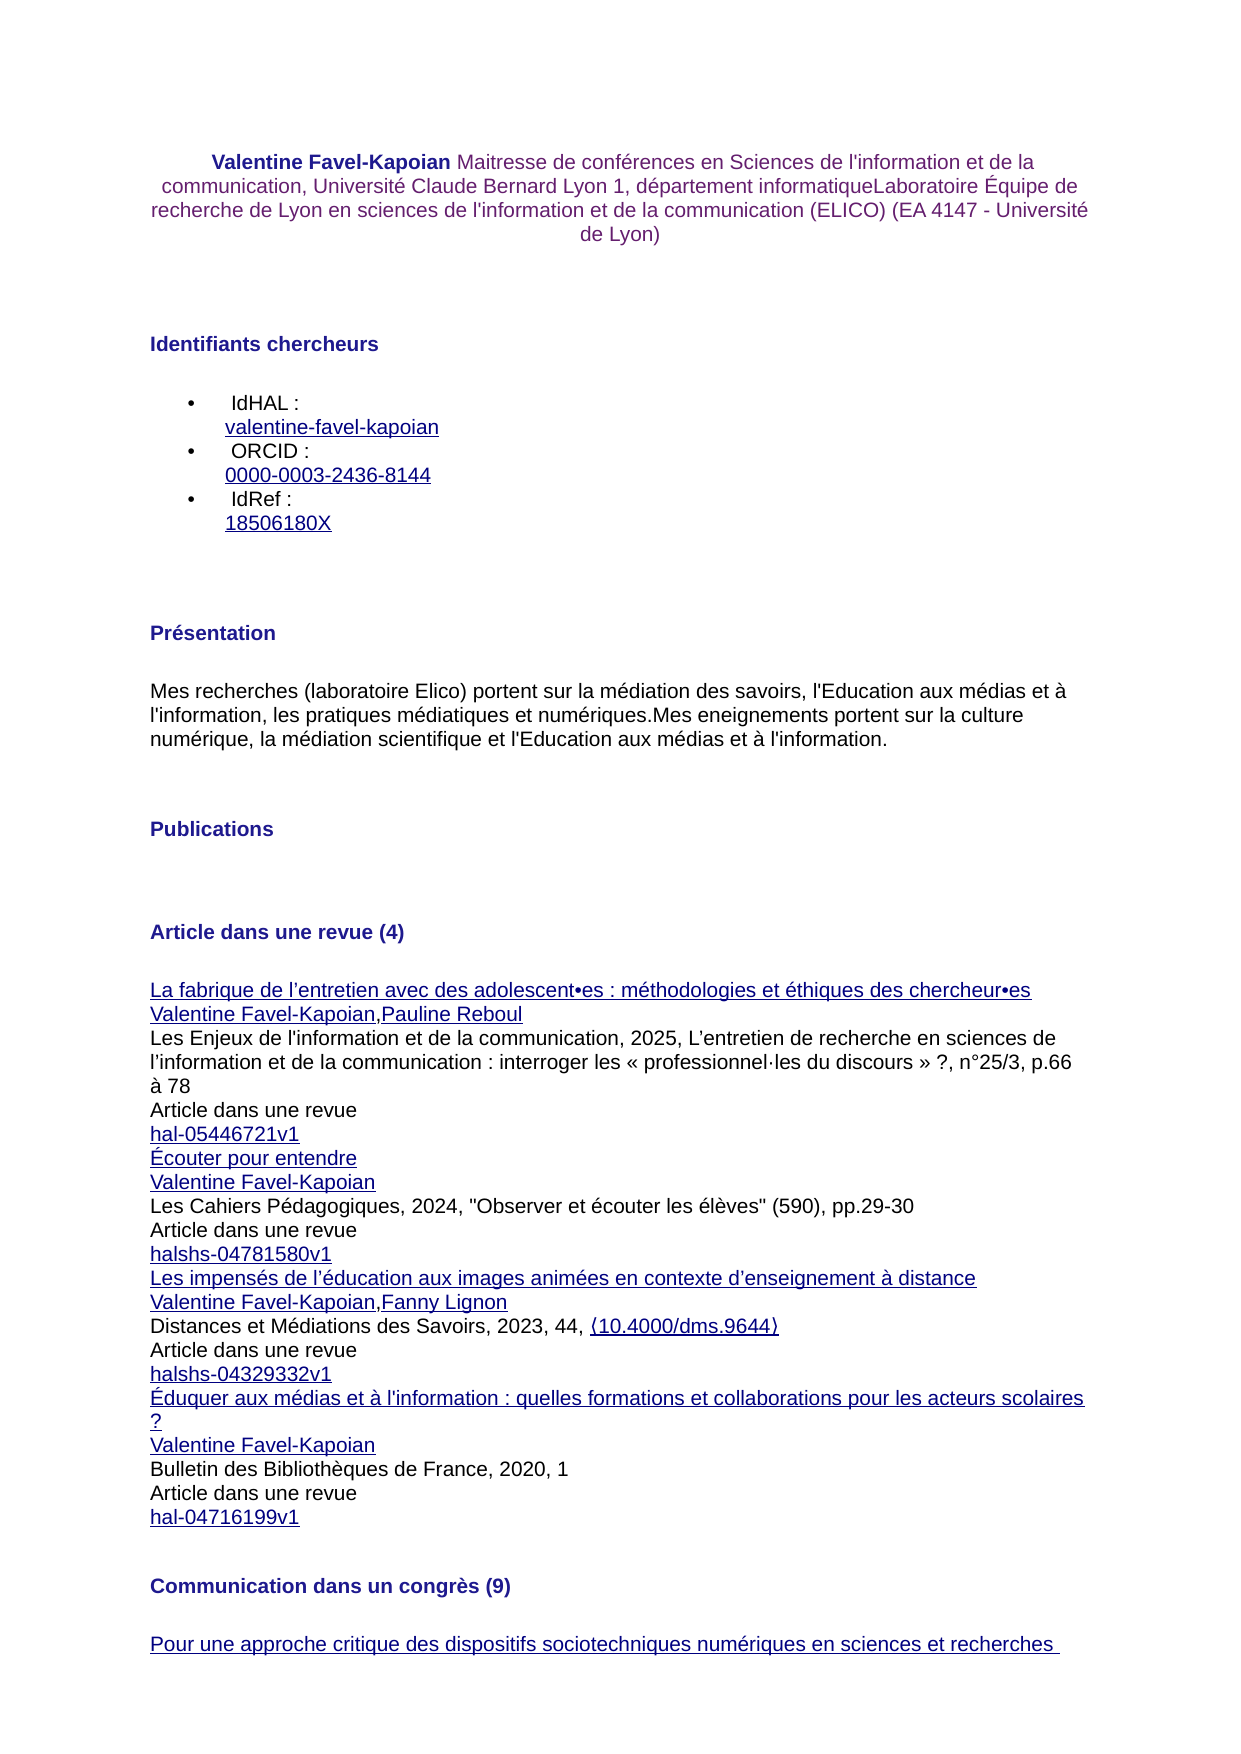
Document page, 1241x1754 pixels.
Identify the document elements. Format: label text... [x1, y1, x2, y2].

subtitle Article dans une revue (4) [150, 920, 1090, 944]
list 18506180X [187, 510, 1090, 534]
subtitle Publications [150, 817, 1090, 841]
text Mes recherches (laboratoire Elico) portent sur la médiation des savoirs, l'Education aux médias et à l'information, les pratiques médiatiques et numériques.Mes eneignements portent sur la culture numérique, la médiation scientifique et l'Education aux médias et à l'information. [150, 679, 1090, 751]
table_header Pour une approche critique des dispositifs sociotechniques numériques en sciences et recherches [150, 1632, 1090, 1656]
list IdRef : [187, 486, 1090, 510]
table_header La fabrique de l’entretien avec des adolescent•es : méthodologies et éthiques des chercheur•es Valentine Favel-Kapoian,Pauline Reboul Les Enjeux de l'information et de la communication, 2025, L’entretien de recherche en sciences de l’information et de la communication : interroger les « professionnel·les du discours » ?, n°25/3, p.66 à 78 Article dans une revue hal-05446721v1 [150, 978, 1090, 1146]
subtitle Présentation [150, 621, 1090, 645]
list valentine-favel-kapoian [187, 414, 1090, 438]
list IdHAL : [187, 391, 1090, 414]
list 0000-0003-2436-8144 [187, 462, 1090, 486]
list ORCID : [187, 438, 1090, 462]
subtitle Valentine Favel-Kapoian Maitresse de conférences en Sciences de l'information et de la communication, Université Claude Bernard Lyon 1, département informatiqueLaboratoire Équipe de recherche de Lyon en sciences de l'information et de la communication (ELICO) (EA 4147 - Université de Lyon) [150, 150, 1090, 246]
subtitle Identifiants chercheurs [150, 332, 1090, 356]
table_cell Éduquer aux médias et à l'information : quelles formations et collaborations pour les acteurs scolaires ? Valentine Favel-Kapoian Bulletin des Bibliothèques de France, 2020, 1 Article dans une revue hal-04716199v1 [150, 1385, 1090, 1529]
table_cell Les impensés de l’éducation aux images animées en contexte d’enseignement à distance Valentine Favel-Kapoian,Fanny Lignon Distances et Médiations des Savoirs, 2023, 44, ⟨10.4000/dms.9644⟩ Article dans une revue halshs-04329332v1 [150, 1266, 1090, 1385]
subtitle Communication dans un congrès (9) [150, 1574, 1090, 1598]
table_cell Écouter pour entendre Valentine Favel-Kapoian Les Cahiers Pédagogiques, 2024, "Observer et écouter les élèves" (590), pp.29-30 Article dans une revue halshs-04781580v1 [150, 1146, 1090, 1266]
